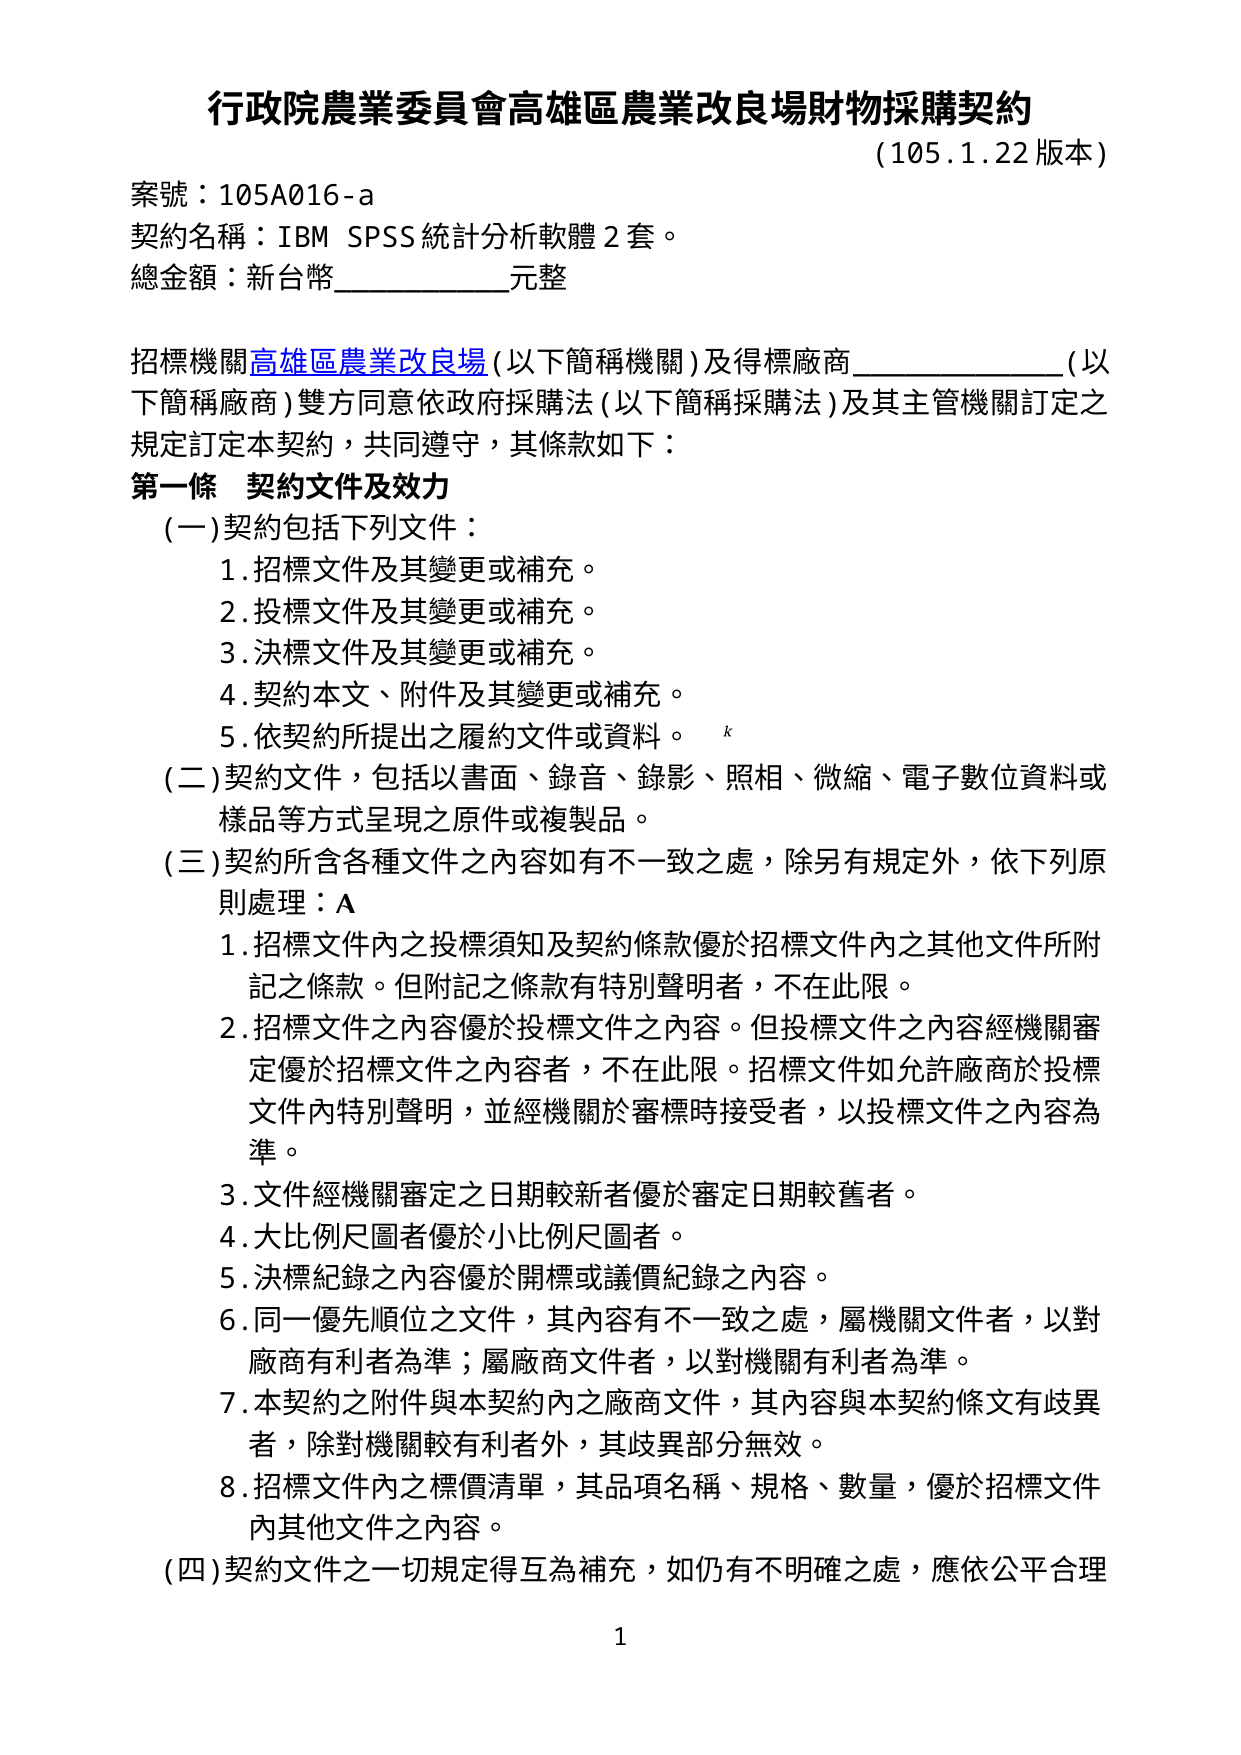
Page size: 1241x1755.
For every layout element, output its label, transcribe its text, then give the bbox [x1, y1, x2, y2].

text 2.投標文件及其變更或補充。 [218, 589, 1104, 630]
text 招標機關高雄區農業改良場(以下簡稱機關)及得標廠商____________(以下簡稱廠商)雙方同意依政府採購法(以下簡稱採購法)及其主管機關訂定之規定訂定本契約，共同遵守，其條款如下： [130, 339, 1110, 464]
text 8.招標文件內之標價清單，其品項名稱、規格、數量，優於招標文件內其他文件之內容。 [218, 1464, 1104, 1547]
text 2.招標文件之內容優於投標文件之內容。但投標文件之內容經機關審定優於招標文件之內容者，不在此限。招標文件如允許廠商於投標文件內特別聲明，並經機關於審標時接受者，以投標文件之內容為準。 [218, 1005, 1104, 1172]
text 7.本契約之附件與本契約內之廠商文件，其內容與本契約條文有歧異者，除對機關較有利者外，其歧異部分無效。 [218, 1380, 1104, 1464]
text 4.大比例尺圖者優於小比例尺圖者。 [218, 1214, 1104, 1255]
text 5.依契約所提出之履約文件或資料。 [218, 714, 1104, 755]
text (一)契約包括下列文件： [159, 505, 1110, 547]
text 3.決標文件及其變更或補充。 [218, 630, 1104, 672]
text 5.決標紀錄之內容優於開標或議價紀錄之內容。 [218, 1255, 1104, 1297]
text 案號：105A016-a [130, 172, 1110, 214]
text (三)契約所含各種文件之內容如有不一致之處，除另有規定外，依下列原則處理： [159, 839, 1110, 922]
text 4.契約本文、附件及其變更或補充。 [218, 672, 1104, 714]
text 1.招標文件及其變更或補充。 [218, 547, 1104, 589]
text 總金額：新台幣__________元整 [130, 255, 1110, 297]
text 6.同一優先順位之文件，其內容有不一致之處，屬機關文件者，以對廠商有利者為準；屬廠商文件者，以對機關有利者為準。 [218, 1297, 1104, 1380]
text 3.文件經機關審定之日期較新者優於審定日期較舊者。 [218, 1172, 1104, 1214]
text (105.1.22版本) [130, 130, 1110, 172]
text 第一條 契約文件及效力 [130, 464, 1110, 505]
text (二)契約文件，包括以書面、錄音、錄影、照相、微縮、電子數位資料或樣品等方式呈現之原件或複製品。 [159, 755, 1110, 839]
text 契約名稱：IBM SPSS統計分析軟體2套。 [130, 214, 1110, 255]
text 行政院農業委員會高雄區農業改良場財物採購契約 [130, 89, 1110, 130]
text (四)契約文件之一切規定得互為補充，如仍有不明確之處，應依公平合理 [159, 1547, 1110, 1589]
text 1.招標文件內之投標須知及契約條款優於招標文件內之其他文件所附記之條款。但附記之條款有特別聲明者，不在此限。 [218, 922, 1104, 1005]
